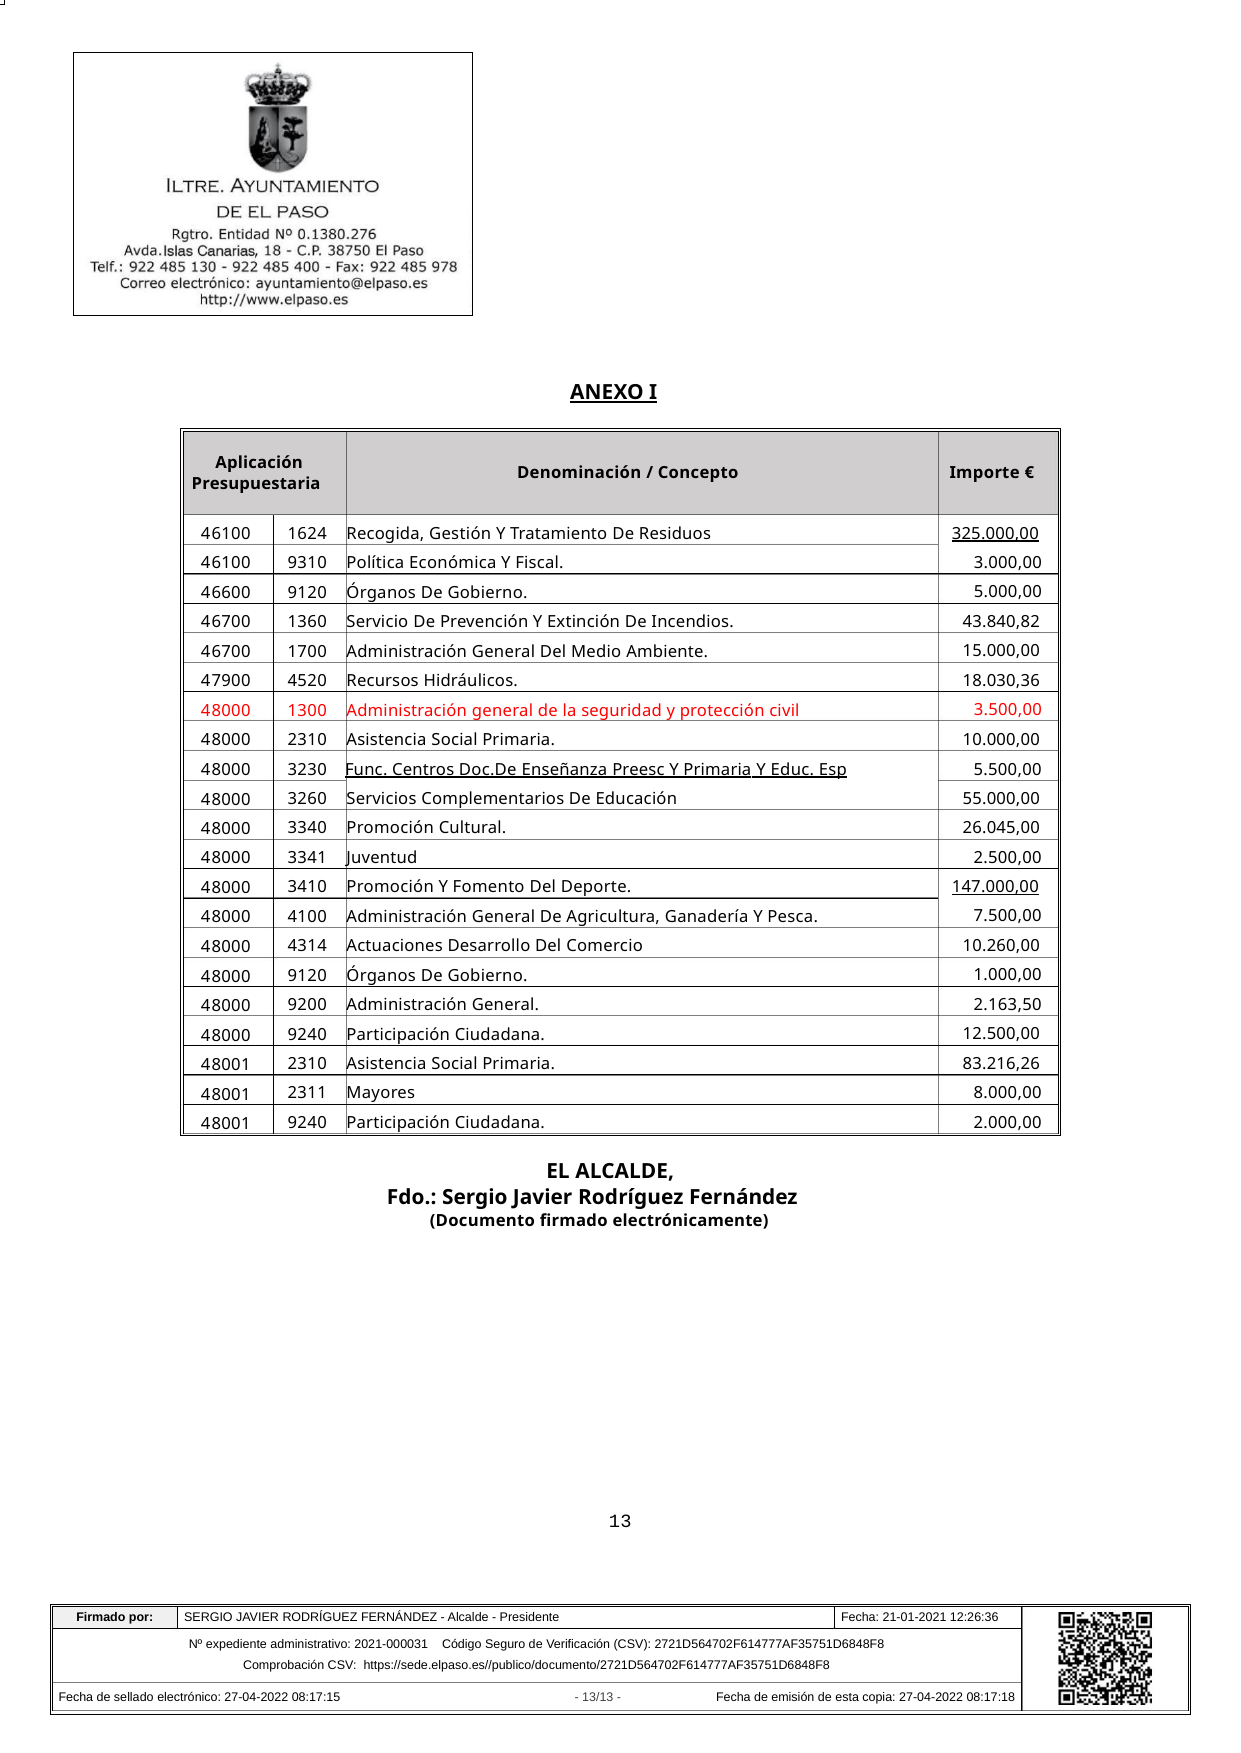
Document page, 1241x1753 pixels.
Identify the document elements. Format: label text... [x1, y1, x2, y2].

text 3230 Func. Centros Doc.De Enseñanza Preesc Y Primaria Y Educ. Esp [287, 758, 924, 779]
text 4 [201, 582, 211, 603]
text 8001 [211, 1054, 280, 1075]
picture [51, 1605, 1190, 1714]
text 3340 Promoción Cultural. [287, 817, 924, 838]
text 4 [201, 670, 211, 691]
text 1.000,00 [973, 964, 1076, 985]
text 4 [201, 906, 211, 927]
text 4 [201, 700, 211, 721]
text 4100 Administración General De Agricultura, Ganadería Y Pesca. [287, 906, 884, 926]
text 9240 Participación Ciudadana. [287, 1112, 588, 1133]
text 1300 Administración general de la seguridad y protección civil [287, 699, 863, 720]
text 4 [201, 1113, 211, 1134]
text Presupuestaria [191, 473, 362, 493]
text Fecha: 21-01-2021 12:26:36 [841, 1610, 1022, 1624]
text 4520 Recursos Hidráulicos. [287, 670, 799, 691]
text Nº expediente administrativo: 2021-000031 Código Seguro de Verificación (CSV): 2721D564702F614777AF35751D6848F8 [188, 1638, 910, 1652]
text Denominación / Concepto [517, 462, 791, 483]
text 5.000,00 [973, 581, 1076, 602]
text 6700 [211, 611, 280, 632]
text 4 [201, 729, 211, 750]
text 4 [201, 552, 211, 573]
text 4 [201, 965, 211, 986]
text 7.500,00 [973, 905, 1076, 926]
text 3410 Promoción Y Fomento Del Deporte. [287, 876, 884, 897]
text 7900 [211, 670, 280, 691]
text 8001 [211, 1083, 280, 1104]
text 10.260,00 [962, 935, 1076, 956]
text 8000 [211, 1024, 280, 1045]
text Aplicación [215, 452, 362, 473]
text 6600 [211, 582, 280, 603]
text 8000 [211, 906, 280, 927]
text 8000 [211, 700, 280, 721]
text 8000 [211, 965, 280, 986]
text 8000 [211, 877, 280, 898]
text 8000 [211, 818, 280, 839]
text 43.840,82 [962, 611, 1076, 631]
text 8000 [211, 729, 280, 750]
text 4 [201, 641, 211, 662]
text 325.000,00 [952, 523, 1076, 543]
text Fdo.: Sergio Javier Rodríguez Fernández [387, 1184, 886, 1209]
text 4 [201, 847, 211, 868]
text Firmado por: [76, 1610, 172, 1624]
text 4 [201, 1054, 211, 1075]
text 4 [201, 1083, 211, 1104]
text 26.045,00 [962, 817, 1076, 838]
text 4 [201, 523, 211, 543]
text 1360 Servicio De Prevención Y Extinción De Incendios. [287, 611, 799, 632]
text 2.500,00 [973, 847, 1076, 867]
text 2.000,00 [973, 1112, 1076, 1133]
text EL ALCALDE, [546, 1158, 886, 1184]
text 4 [201, 1024, 211, 1045]
text 2311 Mayores [287, 1082, 449, 1103]
text 3.500,00 [973, 699, 1076, 720]
text 83.216,26 [962, 1053, 1076, 1073]
picture [74, 53, 472, 315]
text 3341 Juventud [287, 847, 455, 867]
text 18.030,36 [962, 669, 1076, 690]
text 5.500,00 [973, 758, 1076, 779]
text 4 [201, 611, 211, 632]
text 147.000,00 [952, 877, 1076, 897]
text 6100 [211, 523, 280, 543]
text 6100 [211, 552, 280, 573]
text 8000 [211, 788, 280, 809]
text 3.000,00 [973, 551, 1076, 572]
text 8000 [211, 936, 280, 957]
text 10.000,00 [962, 728, 1076, 749]
text 2310 Asistencia Social Primaria. [287, 729, 863, 750]
text 2.163,50 [973, 994, 1076, 1014]
text 8000 [211, 759, 280, 780]
text 8000 [211, 995, 280, 1016]
text 15.000,00 [962, 640, 1076, 661]
text 4 [201, 759, 211, 780]
text Comprobación CSV: https://sede.elpaso.es//publico/documento/2721D564702F614777AF35751D6848F8 [243, 1658, 910, 1672]
text 12.500,00 [962, 1023, 1076, 1044]
text 8001 [211, 1113, 280, 1134]
text 3 [620, 1510, 656, 1532]
text 1700 Administración General Del Medio Ambiente. [287, 641, 799, 661]
text 8.000,00 [973, 1082, 1076, 1103]
text 55.000,00 [962, 788, 1076, 808]
text 1624 Recogida, Gestión Y Tratamiento De Residuos [287, 523, 771, 543]
text 4 [201, 818, 211, 839]
picture [181, 429, 1060, 1135]
text 4 [201, 936, 211, 957]
text Fecha de sellado electrónico: 27-04-2022 08:17:15 [58, 1690, 365, 1704]
text 9120 Órganos De Gobierno. [287, 582, 568, 602]
text 3260 Servicios Complementarios De Educación [287, 787, 924, 808]
text - 13/13 - [574, 1691, 640, 1705]
text SERGIO JAVIER RODRÍGUEZ FERNÁNDEZ - Alcalde - Presidente [184, 1610, 586, 1624]
text 4314 Actuaciones Desarrollo Del Comercio [287, 935, 884, 956]
text 4 [201, 995, 211, 1016]
text Fecha de emisión de esta copia: 27-04-2022 08:17:18 [716, 1690, 1040, 1704]
text 9120 Órganos De Gobierno. [287, 965, 884, 986]
text 6700 [211, 641, 280, 662]
text 4 [201, 877, 211, 898]
text 9310 Política Económica Y Fiscal. [287, 552, 771, 573]
text ANEXO I [570, 379, 696, 404]
text 9240 Participación Ciudadana. [287, 1023, 588, 1044]
text 1 [609, 1510, 620, 1532]
text Importe € [949, 462, 1071, 483]
text 2310 Asistencia Social Primaria. [287, 1053, 603, 1074]
text 9200 Administración General. [287, 994, 583, 1015]
text (Documento firmado electrónicamente) [429, 1210, 836, 1231]
text 8000 [211, 847, 280, 868]
text 4 [201, 788, 211, 809]
